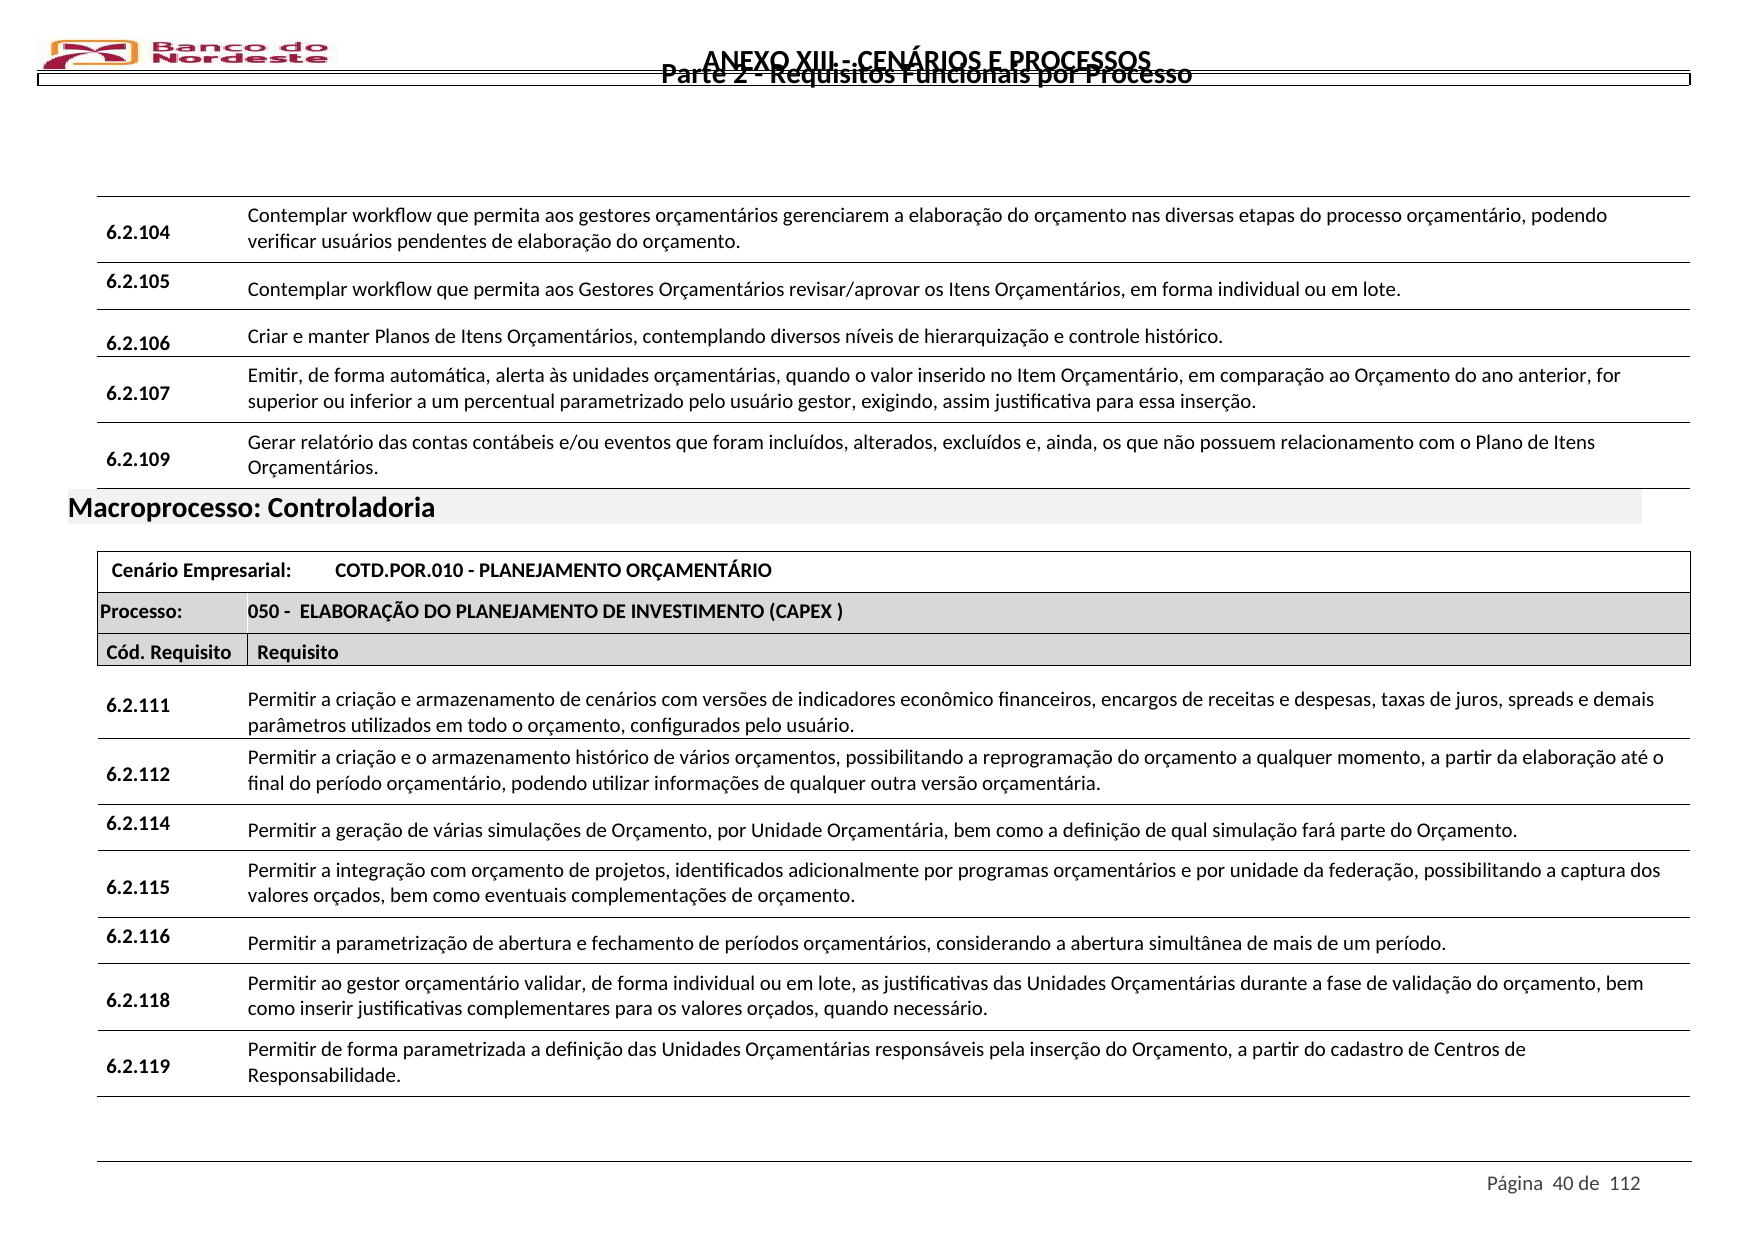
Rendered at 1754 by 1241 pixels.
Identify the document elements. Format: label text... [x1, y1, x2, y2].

table_cell 6.2.104 [97, 197, 247, 262]
table_cell 6.2.114 [97, 805, 247, 850]
table_cell Permitir ao gestor orçamentário validar, de forma individual ou em lote, as justificativas das Unidades Orçamentárias durante a fase de validação do orçamento, bem como inserir justificativas complementares para os valores orçados, quando necessário. [248, 964, 1690, 1030]
table_cell 6.2.118 [97, 964, 247, 1030]
picture [37, 37, 338, 70]
table_cell 6.2.106 [97, 310, 247, 356]
table_cell 6.2.115 [97, 851, 247, 917]
table_header COTD.POR.010 - PLANEJAMENTO ORÇAMENTÁRIO [335, 552, 1690, 592]
table_cell Criar e manter Planos de Itens Orçamentários, contemplando diversos níveis de hierarquização e controle histórico. [248, 310, 1690, 356]
table_cell Gerar relatório das contas contábeis e/ou eventos que foram incluídos, alterados, excluídos e, ainda, os que não possuem relacionamento com o Plano de Itens Orçamentários. [248, 423, 1690, 488]
table_cell Permitir a criação e o armazenamento histórico de vários orçamentos, possibilitando a reprogramação do orçamento a qualquer momento, a partir da elaboração até o final do período orçamentário, podendo utilizar informações de qualquer outra versão orçamentária. [248, 739, 1690, 803]
table_cell 6.2.109 [97, 423, 247, 488]
table_cell 6.2.119 [97, 1031, 247, 1096]
table_cell Cód. Requisito [98, 634, 247, 665]
table_cell Requisito [248, 634, 1690, 665]
table_cell 050 - ELABORAÇÃO DO PLANEJAMENTO DE INVESTIMENTO (CAPEX ) [248, 593, 1690, 633]
table_cell Permitir a criação e armazenamento de cenários com versões de indicadores econômico financeiros, encargos de receitas e despesas, taxas de juros, spreads e demais parâmetros utilizados em todo o orçamento, configurados pelo usuário. [248, 666, 1690, 737]
text Macroprocesso: Controladoria [68, 489, 1642, 524]
table_cell Contemplar workflow que permita aos Gestores Orçamentários revisar/aprovar os Itens Orçamentários, em forma individual ou em lote. [248, 263, 1690, 309]
table_cell Permitir a parametrização de abertura e fechamento de períodos orçamentários, considerando a abertura simultânea de mais de um período. [248, 918, 1690, 963]
table_cell Permitir a integração com orçamento de projetos, identificados adicionalmente por programas orçamentários e por unidade da federação, possibilitando a captura dos valores orçados, bem como eventuais complementações de orçamento. [248, 851, 1690, 917]
table_cell 6.2.107 [97, 357, 247, 422]
table_cell 6.2.105 [97, 263, 247, 309]
table_cell 6.2.112 [97, 739, 247, 803]
table_cell Processo: [98, 593, 247, 633]
table_header Cenário Empresarial: [98, 552, 335, 592]
table_cell Contemplar workflow que permita aos gestores orçamentários gerenciarem a elaboração do orçamento nas diversas etapas do processo orçamentário, podendo verificar usuários pendentes de elaboração do orçamento. [248, 197, 1690, 262]
table_cell Permitir de forma parametrizada a definição das Unidades Orçamentárias responsáveis pela inserção do Orçamento, a partir do cadastro de Centros de Responsabilidade. [248, 1031, 1690, 1096]
table_cell 6.2.111 [97, 666, 247, 737]
table_cell Permitir a geração de várias simulações de Orçamento, por Unidade Orçamentária, bem como a definição de qual simulação fará parte do Orçamento. [248, 805, 1690, 850]
table_cell Emitir, de forma automática, alerta às unidades orçamentárias, quando o valor inserido no Item Orçamentário, em comparação ao Orçamento do ano anterior, for superior ou inferior a um percentual parametrizado pelo usuário gestor, exigindo, assim justificativa para essa inserção. [248, 357, 1690, 422]
table_cell 6.2.116 [97, 918, 247, 963]
